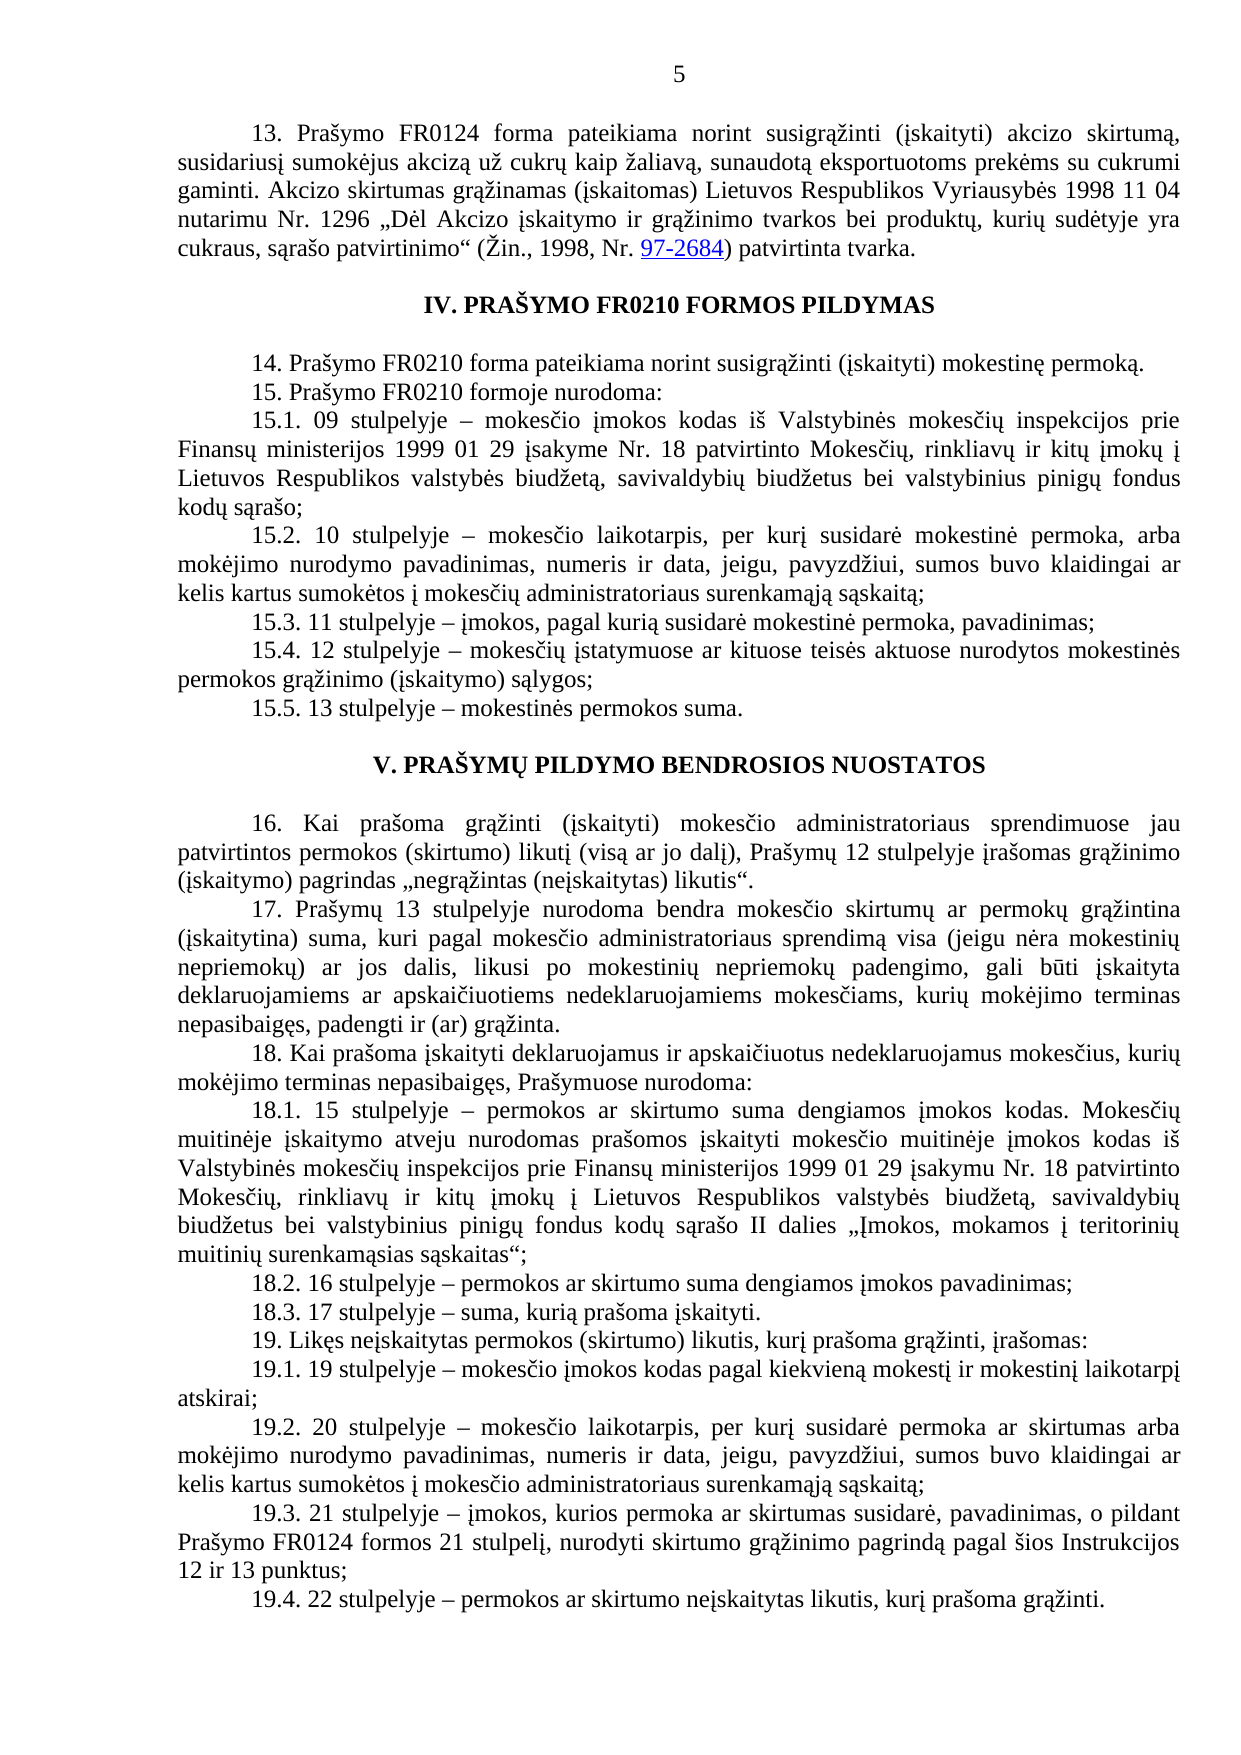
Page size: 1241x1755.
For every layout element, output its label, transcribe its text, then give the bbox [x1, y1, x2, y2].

text 19.1. 19 stulpelyje – mokesčio įmokos kodas pagal kiekvieną mokestį ir mokestinį laikotarpį atskirai; [177, 1354, 1181, 1412]
text 15.4. 12 stulpelyje – mokesčių įstatymuose ar kituose teisės aktuose nurodytos mokestinės permokos grąžinimo (įskaitymo) sąlygos; [177, 636, 1181, 693]
text 18. Kai prašoma įskaityti deklaruojamus ir apskaičiuotus nedeklaruojamus mokesčius, kurių mokėjimo terminas nepasibaigęs, Prašymuose nurodoma: [177, 1038, 1181, 1096]
text 18.2. 16 stulpelyje – permokos ar skirtumo suma dengiamos įmokos pavadinimas; [177, 1268, 1181, 1297]
text 13. Prašymo FR0124 forma pateikiama norint susigrąžinti (įskaityti) akcizo skirtumą, susidariusį sumokėjus akcizą už cukrų kaip žaliavą, sunaudotą eksportuotoms prekėms su cukrumi gaminti. Akcizo skirtumas grąžinamas (įskaitomas) Lietuvos Respublikos Vyriausybės 1998 11 04 nutarimu Nr. 1296 „Dėl Akcizo įskaitymo ir grąžinimo tvarkos bei produktų, kurių sudėtyje yra cukraus, sąrašo patvirtinimo“ (Žin., 1998, Nr. 97-2684) patvirtinta tvarka. [177, 118, 1181, 262]
text 17. Prašymų 13 stulpelyje nurodoma bendra mokesčio skirtumų ar permokų grąžintina (įskaitytina) suma, kuri pagal mokesčio administratoriaus sprendimą visa (jeigu nėra mokestinių nepriemokų) ar jos dalis, likusi po mokestinių nepriemokų padengimo, gali būti įskaityta deklaruojamiems ar apskaičiuotiems nedeklaruojamiems mokesčiams, kurių mokėjimo terminas nepasibaigęs, padengti ir (ar) grąžinta. [177, 894, 1181, 1038]
text 14. Prašymo FR0210 forma pateikiama norint susigrąžinti (įskaityti) mokestinę permoką. [177, 348, 1181, 377]
text V. PRAŠYMŲ PILDYMO BENDROSIOS NUOSTATOS [177, 751, 1181, 779]
text 15.3. 11 stulpelyje – įmokos, pagal kurią susidarė mokestinė permoka, pavadinimas; [177, 607, 1181, 636]
text 15.2. 10 stulpelyje – mokesčio laikotarpis, per kurį susidarė mokestinė permoka, arba mokėjimo nurodymo pavadinimas, numeris ir data, jeigu, pavyzdžiui, sumos buvo klaidingai ar kelis kartus sumokėtos į mokesčių administratoriaus surenkamąją sąskaitą; [177, 521, 1181, 607]
text 19.3. 21 stulpelyje – įmokos, kurios permoka ar skirtumas susidarė, pavadinimas, o pildant Prašymo FR0124 formos 21 stulpelį, nurodyti skirtumo grąžinimo pagrindą pagal šios Instrukcijos 12 ir 13 punktus; [177, 1498, 1181, 1584]
text 15.5. 13 stulpelyje – mokestinės permokos suma. [177, 693, 1181, 722]
text 18.3. 17 stulpelyje – suma, kurią prašoma įskaityti. [177, 1297, 1181, 1326]
text 16. Kai prašoma grąžinti (įskaityti) mokesčio administratoriaus sprendimuose jau patvirtintos permokos (skirtumo) likutį (visą ar jo dalį), Prašymų 12 stulpelyje įrašomas grąžinimo (įskaitymo) pagrindas „negrąžintas (neįskaitytas) likutis“. [177, 808, 1181, 894]
text 19. Likęs neįskaitytas permokos (skirtumo) likutis, kurį prašoma grąžinti, įrašomas: [177, 1326, 1181, 1354]
text 19.2. 20 stulpelyje – mokesčio laikotarpis, per kurį susidarė permoka ar skirtumas arba mokėjimo nurodymo pavadinimas, numeris ir data, jeigu, pavyzdžiui, sumos buvo klaidingai ar kelis kartus sumokėtos į mokesčio administratoriaus surenkamąją sąskaitą; [177, 1412, 1181, 1498]
text 15.1. 09 stulpelyje – mokesčio įmokos kodas iš Valstybinės mokesčių inspekcijos prie Finansų ministerijos 1999 01 29 įsakyme Nr. 18 patvirtinto Mokesčių, rinkliavų ir kitų įmokų į Lietuvos Respublikos valstybės biudžetą, savivaldybių biudžetus bei valstybinius pinigų fondus kodų sąrašo; [177, 406, 1181, 521]
text 15. Prašymo FR0210 formoje nurodoma: [177, 377, 1181, 406]
text 18.1. 15 stulpelyje – permokos ar skirtumo suma dengiamos įmokos kodas. Mokesčių muitinėje įskaitymo atveju nurodomas prašomos įskaityti mokesčio muitinėje įmokos kodas iš Valstybinės mokesčių inspekcijos prie Finansų ministerijos 1999 01 29 įsakymu Nr. 18 patvirtinto Mokesčių, rinkliavų ir kitų įmokų į Lietuvos Respublikos valstybės biudžetą, savivaldybių biudžetus bei valstybinius pinigų fondus kodų sąrašo II dalies „Įmokos, mokamos į teritorinių muitinių surenkamąsias sąskaitas“; [177, 1096, 1181, 1268]
text IV. PRAŠYMO FR0210 FORMOS PILDYMAS [177, 291, 1181, 319]
text 19.4. 22 stulpelyje – permokos ar skirtumo neįskaitytas likutis, kurį prašoma grąžinti. [177, 1584, 1181, 1613]
